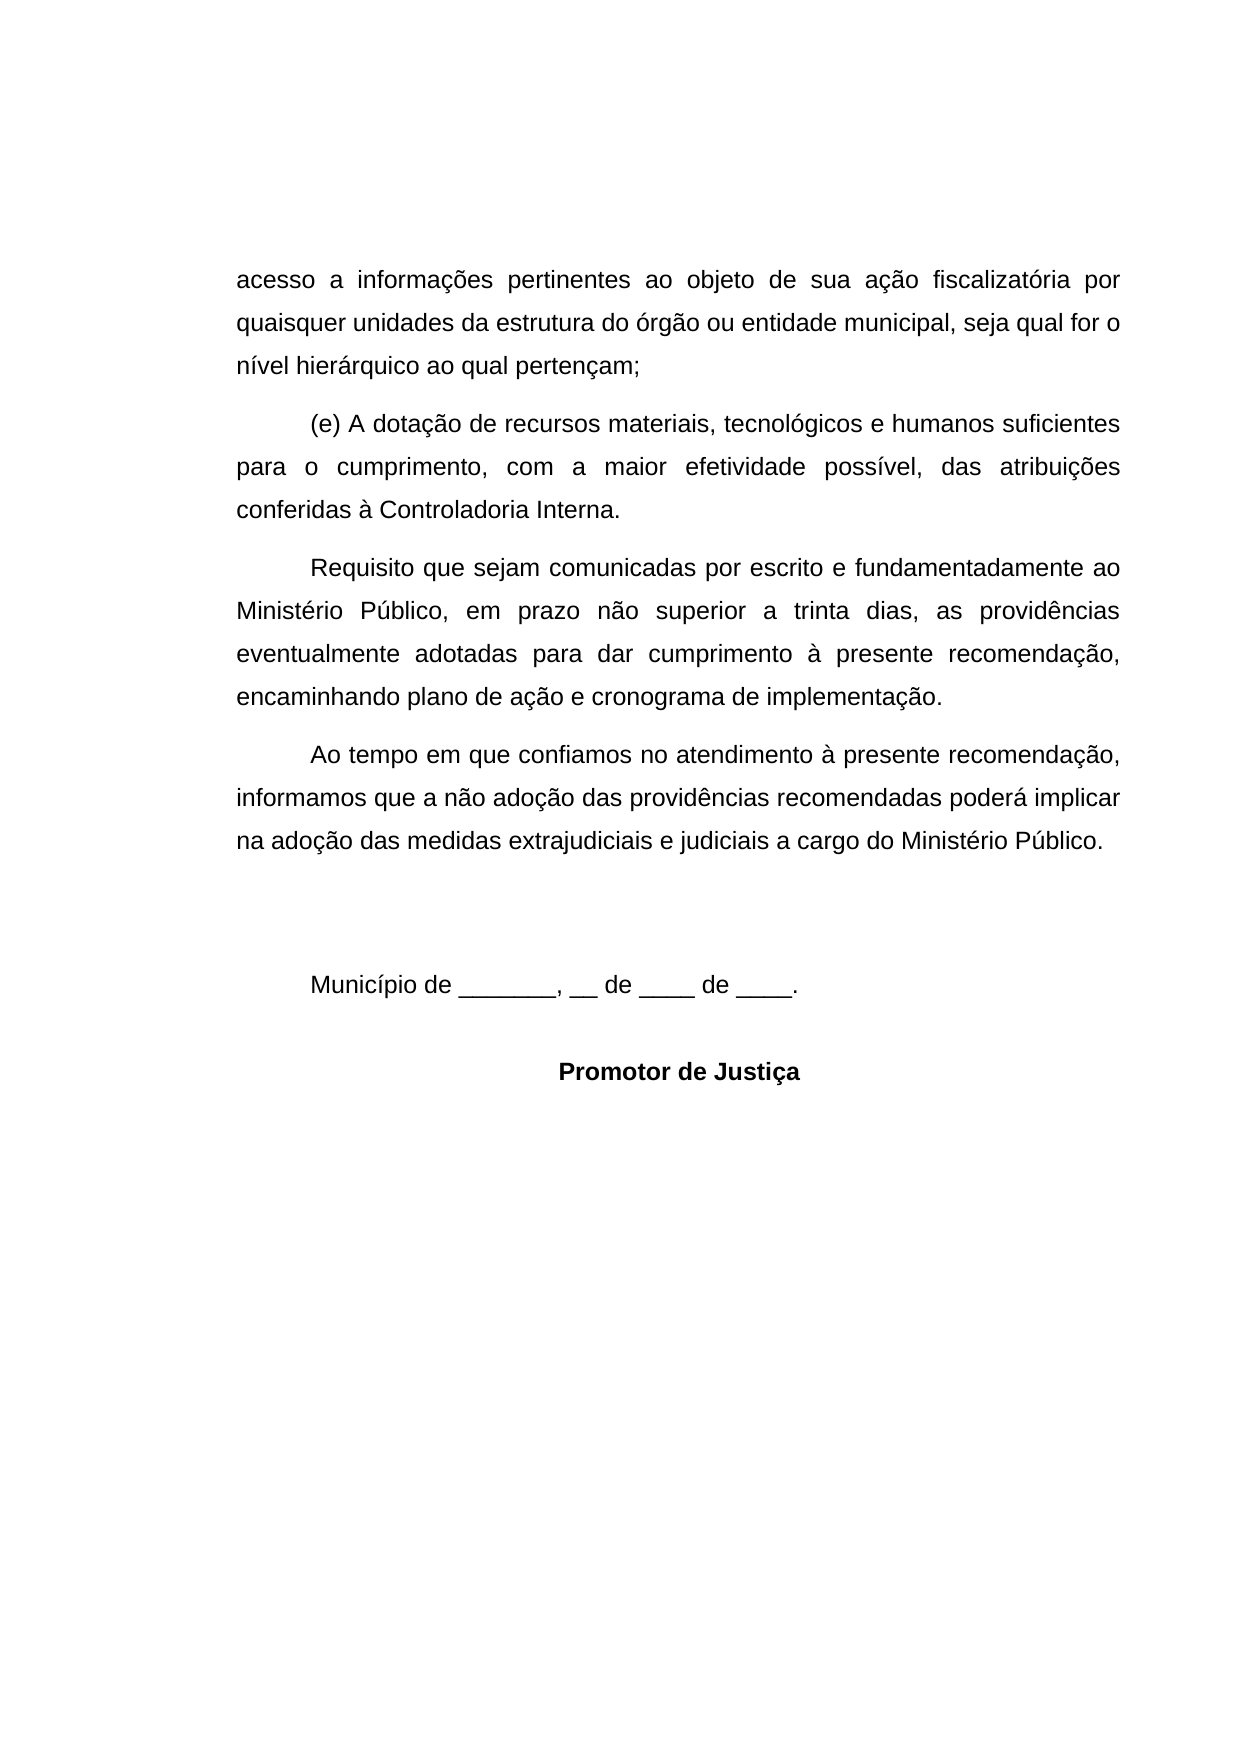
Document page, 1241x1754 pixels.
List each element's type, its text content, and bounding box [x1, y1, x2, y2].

text (e) A dotação de recursos materiais, tecnológicos e humanos suficientes para o cumprimento, com a maior efetividade possível, das atribuições conferidas à Controladoria Interna. [236, 409, 1122, 524]
text acesso a informações pertinentes ao objeto de sua ação fiscalizatória por quaisquer unidades da estrutura do órgão ou entidade municipal, seja qual for o nível hierárquico ao qual pertençam; [236, 265, 1122, 380]
text Município de _______, __ de ____ de ____. [236, 971, 1122, 999]
text Ao tempo em que confiamos no atendimento à presente recomendação, informamos que a não adoção das providências recomendadas poderá implicar na adoção das medidas extrajudiciais e judiciais a cargo do Ministério Público. [236, 740, 1122, 855]
text Promotor de Justiça [236, 1057, 1122, 1086]
text Requisito que sejam comunicadas por escrito e fundamentadamente ao Ministério Público, em prazo não superior a trinta dias, as providências eventualmente adotadas para dar cumprimento à presente recomendação, encaminhando plano de ação e cronograma de implementação. [236, 553, 1122, 711]
